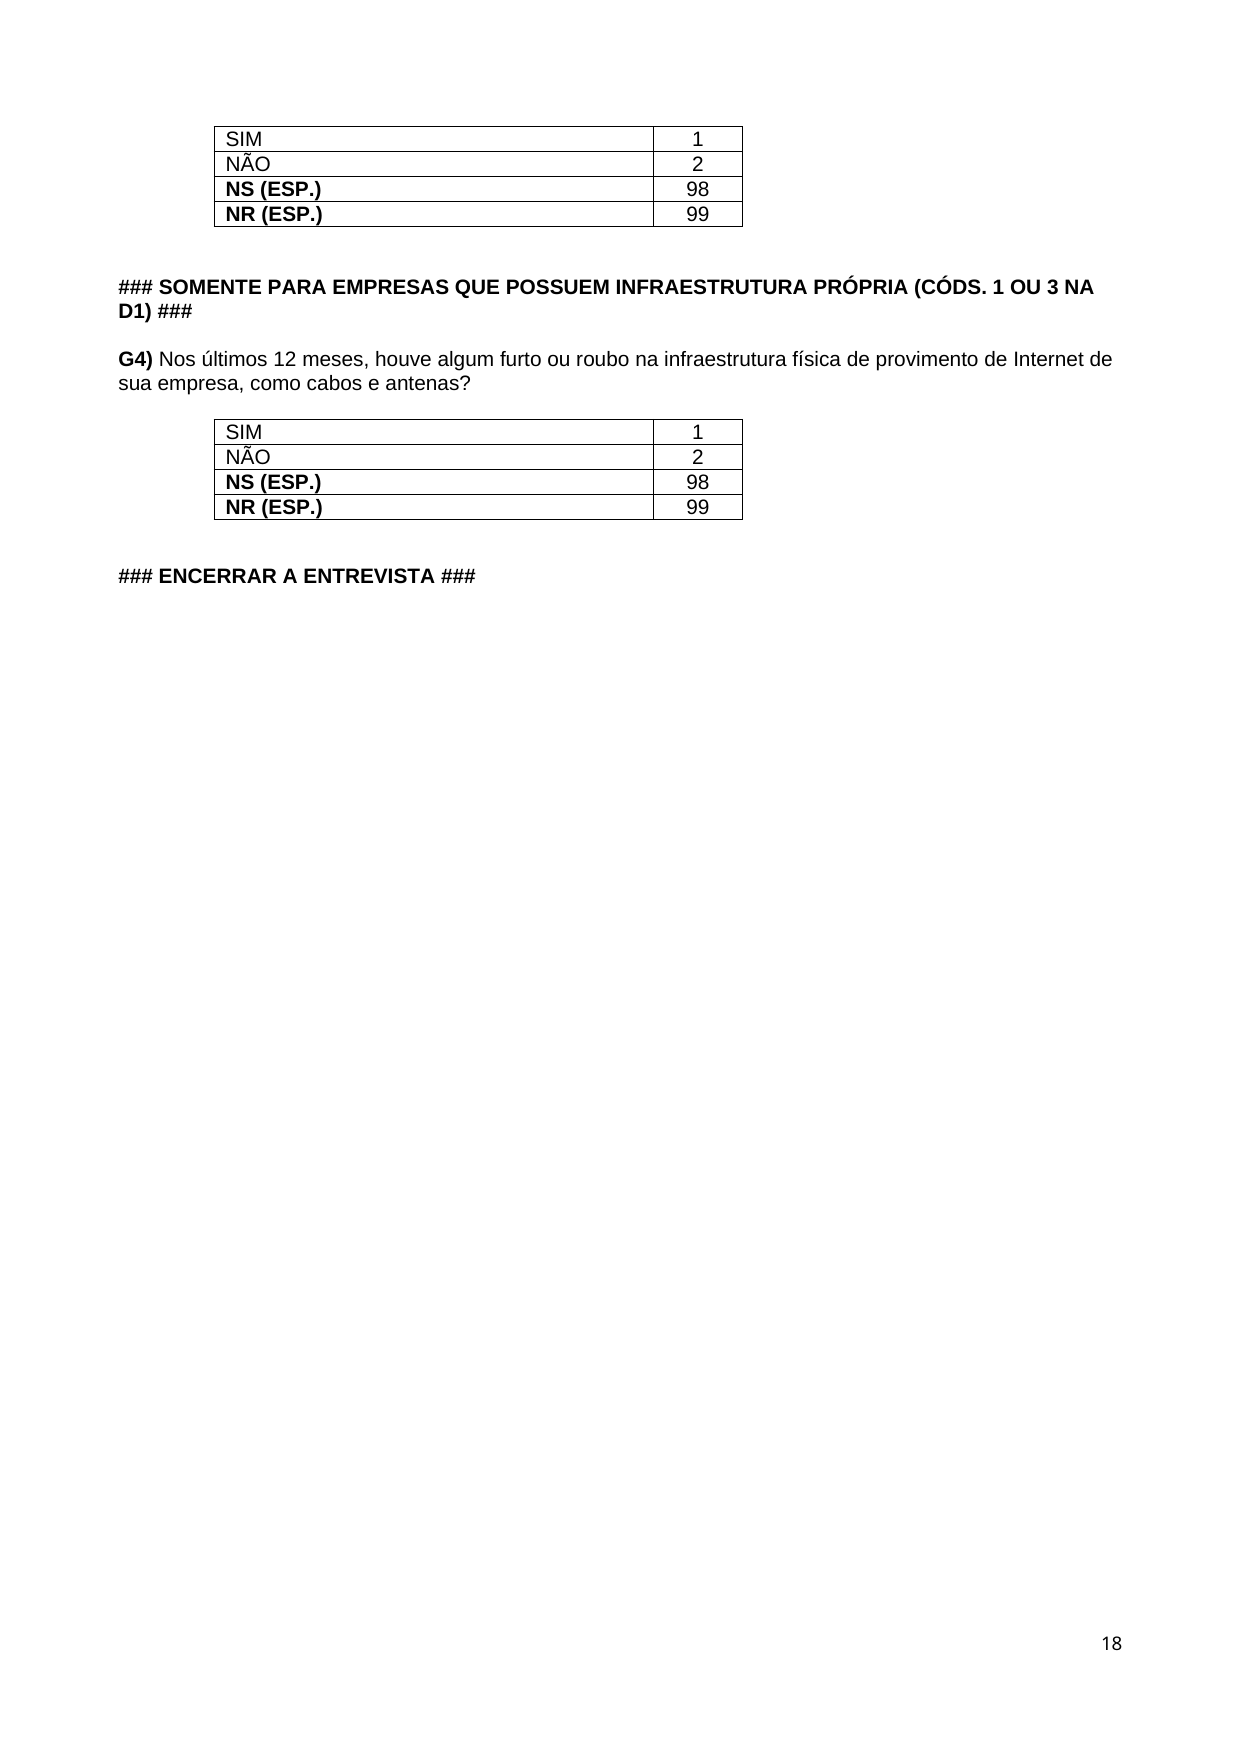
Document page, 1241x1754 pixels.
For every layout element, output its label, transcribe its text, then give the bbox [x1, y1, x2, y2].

table_header SIM [215, 420, 653, 444]
table_header SIM [215, 127, 653, 151]
table_cell 99 [654, 495, 742, 519]
table_cell NR (ESP.) [215, 202, 653, 226]
table_cell NS (ESP.) [215, 470, 653, 494]
table_header 1 [654, 127, 742, 151]
table_cell NÃO [215, 445, 653, 469]
table_cell 98 [654, 177, 742, 201]
text ### ENCERRAR A ENTREVISTA ### [118, 564, 1122, 588]
text ### SOMENTE PARA EMPRESAS QUE POSSUEM INFRAESTRUTURA PRÓPRIA (CÓDS. 1 OU 3 NA D1) ### [118, 275, 1122, 323]
table_cell 2 [654, 152, 742, 176]
table_header 1 [654, 420, 742, 444]
text G4) Nos últimos 12 meses, houve algum furto ou roubo na infraestrutura física de provimento de Internet de sua empresa, como cabos e antenas? [118, 347, 1122, 395]
table_cell 2 [654, 445, 742, 469]
table_cell NÃO [215, 152, 653, 176]
table_cell NS (ESP.) [215, 177, 653, 201]
table_cell 99 [654, 202, 742, 226]
table_cell 98 [654, 470, 742, 494]
table_cell NR (ESP.) [215, 495, 653, 519]
